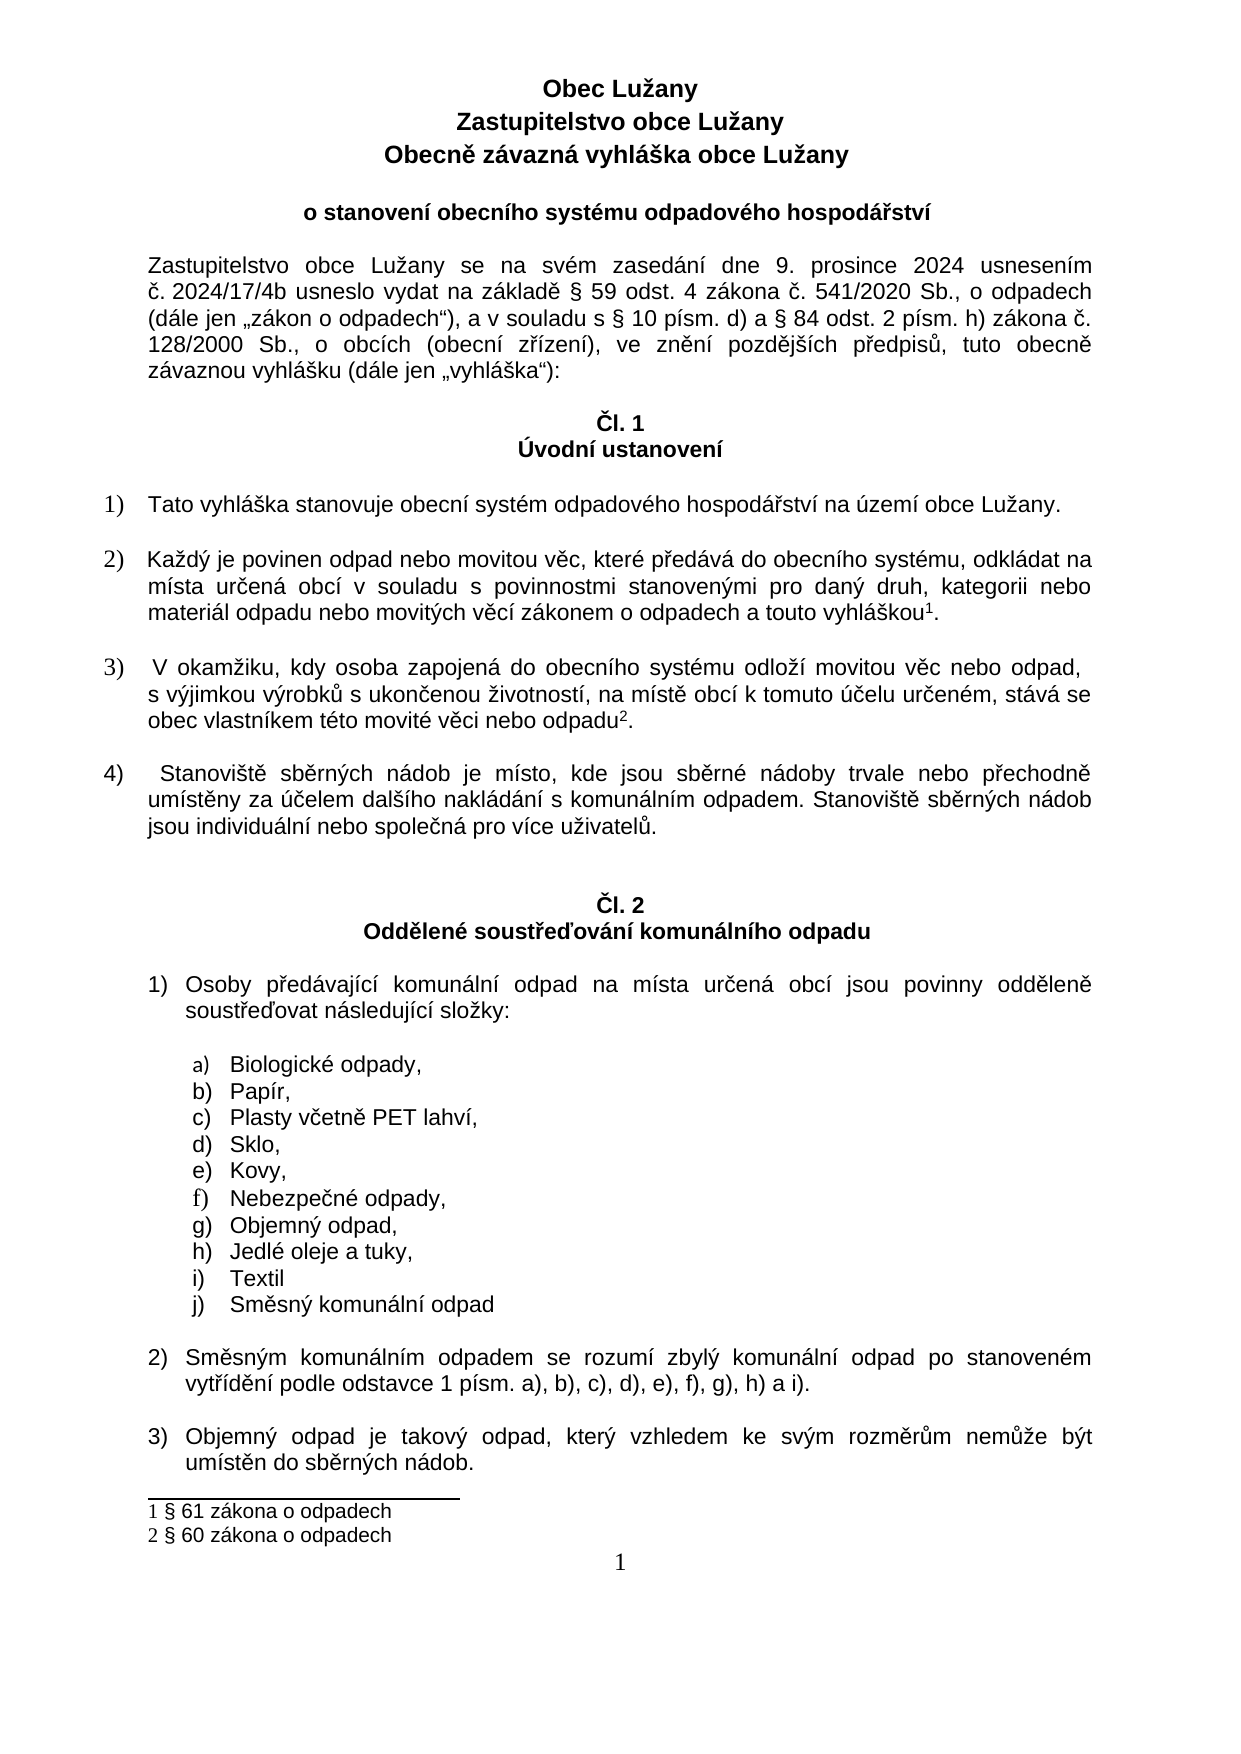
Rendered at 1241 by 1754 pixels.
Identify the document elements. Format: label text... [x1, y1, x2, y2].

list Stanoviště sběrných nádob je místo, kde jsou sběrné nádoby trvale nebo přechodně umístěny za účelem dalšího nakládání s komunálním odpadem. Stanoviště sběrných nádob jsou individuální nebo společná pro více uživatelů. [103, 760, 1092, 839]
list Každý je povinen odpad nebo movitou věc, které předává do obecního systému, odkládat na místa určená obcí v souladu s povinnostmi stanovenými pro daný druh, kategorii nebo materiál odpadu nebo movitých věcí zákonem o odpadech a touto vyhláškou. [103, 544, 1092, 626]
list Plasty včetně PET lahví, [192, 1104, 1092, 1131]
text Zastupitelstvo obce Lužany se na svém zasedání dne 9. prosince 2024 usnesením č. 2024/17/4b usneslo vydat na základě § 59 odst. 4 zákona č. 541/2020 Sb., o odpadech (dále jen „zákon o odpadech“), a v souladu s § 10 písm. d) a § 84 odst. 2 písm. h) zákona č. 128/2000 Sb., o obcích (obecní zřízení), ve znění pozdějších předpisů, tuto obecně závaznou vyhlášku (dále jen „vyhláška“): [148, 252, 1092, 384]
list Objemný odpad, [192, 1212, 1092, 1238]
list Tato vyhláška stanovuje obecní systém odpadového hospodářství na území obce Lužany. [103, 489, 1092, 518]
text Oddělené soustřeďování komunálního odpadu [148, 918, 1092, 944]
list § 61 zákona o odpadech [148, 1499, 1092, 1523]
list Směsným komunálním odpadem se rozumí zbylý komunální odpad po stanoveném vytřídění podle odstavce 1 písm. a), b), c), d), e), f), g), h) a i). [148, 1344, 1092, 1396]
text Čl. 2 [148, 892, 1092, 918]
list Směsný komunální odpad [192, 1291, 1092, 1317]
list Osoby předávající komunální odpad na místa určená obcí jsou povinny odděleně soustřeďovat následující složky: [148, 971, 1092, 1023]
text Obecně závazná vyhláška obce Lužany [148, 140, 1092, 169]
text Čl. 1 [148, 410, 1092, 436]
list Textil [192, 1265, 1092, 1291]
list § 60 zákona o odpadech [148, 1523, 1092, 1547]
text Obec Lužany [148, 74, 1092, 103]
list Jedlé oleje a tuky, [192, 1238, 1092, 1265]
list Nebezpečné odpady, [192, 1183, 1092, 1212]
list Papír, [192, 1078, 1092, 1104]
list V okamžiku, kdy osoba zapojená do obecního systému odloží movitou věc nebo odpad, s výjimkou výrobků s ukončenou životností, na místě obcí k tomuto účelu určeném, stává se obec vlastníkem této movité věci nebo odpadu. [103, 652, 1092, 733]
list Biologické odpady, [192, 1050, 1092, 1078]
text o stanovení obecního systému odpadového hospodářství [148, 199, 1092, 226]
text Zastupitelstvo obce Lužany [148, 107, 1092, 136]
list Kovy, [192, 1157, 1092, 1183]
list Sklo, [192, 1131, 1092, 1157]
list Objemný odpad je takový odpad, který vzhledem ke svým rozměrům nemůže být umístěn do sběrných nádob. [148, 1423, 1092, 1476]
subtitle Úvodní ustanovení [148, 436, 1092, 463]
